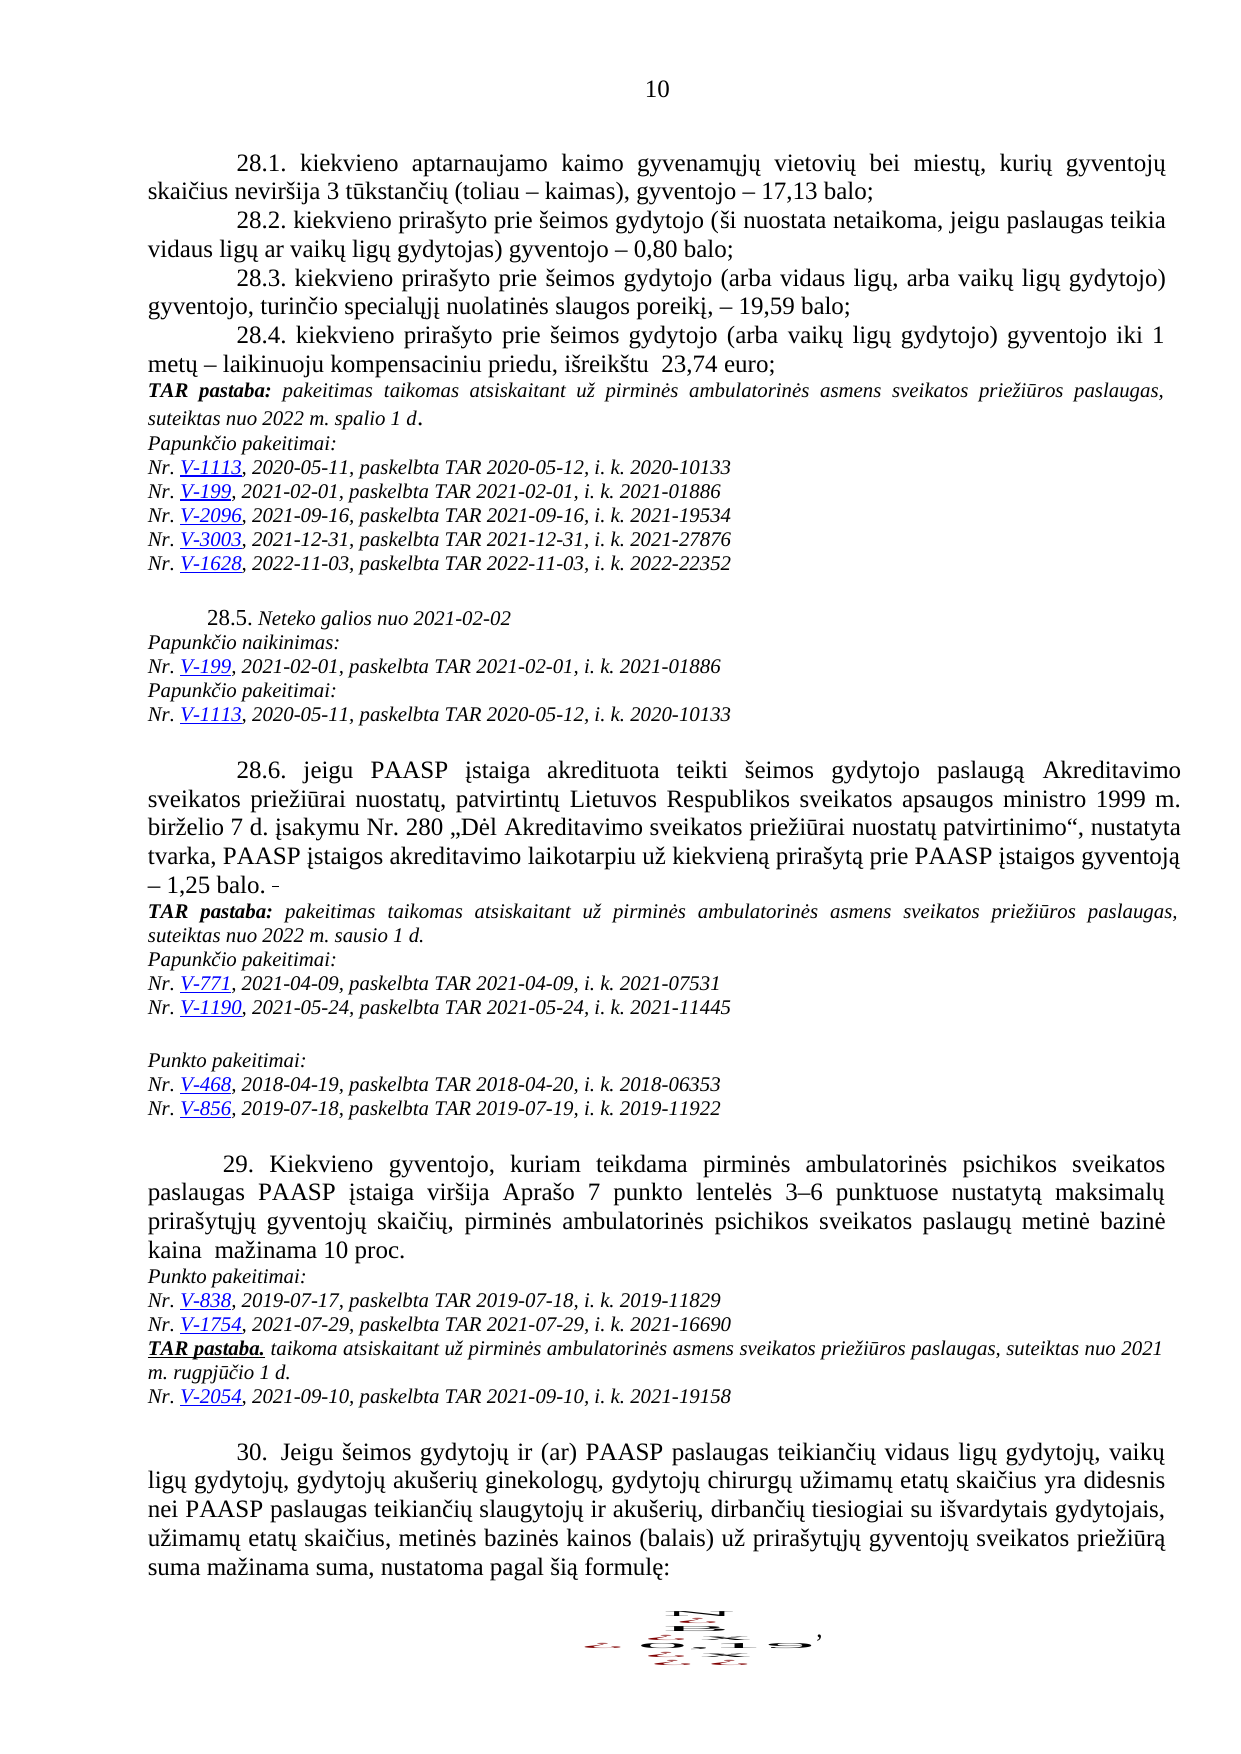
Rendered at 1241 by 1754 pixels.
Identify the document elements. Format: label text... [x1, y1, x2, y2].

text 29. Kiekvieno gyventojo, kuriam teikdama pirminės ambulatorinės psichikos sveikatos paslaugas PAASP įstaiga viršija Aprašo 7 punkto lentelės 3–6 punktuose nustatytą maksimalų prirašytųjų gyventojų skaičių, pirminės ambulatorinės psichikos sveikatos paslaugų metinė bazinė kaina mažinama 10 proc. [148, 1149, 1166, 1264]
text Nr. V-838, 2019-07-17, paskelbta TAR 2019-07-18, i. k. 2019-11829 [148, 1288, 1166, 1312]
text 28.5. Neteko galios nuo 2021-02-02 [148, 604, 1166, 630]
text 28.6. jeigu PAASP įstaiga akredituota teikti šeimos gydytojo paslaugą Akreditavimo sveikatos priežiūrai nuostatų, patvirtintų Lietuvos Respublikos sveikatos apsaugos ministro 1999 m. birželio 7 d. įsakymu Nr. 280 „Dėl Akreditavimo sveikatos priežiūrai nuostatų patvirtinimo“, nustatyta tvarka, PAASP įstaigos akreditavimo laikotarpiu už kiekvieną prirašytą prie PAASP įstaigos gyventoją – 1,25 balo. [148, 755, 1181, 899]
text Nr. V-771, 2021-04-09, paskelbta TAR 2021-04-09, i. k. 2021-07531 [148, 971, 1166, 995]
text Nr. V-856, 2019-07-18, paskelbta TAR 2019-07-19, i. k. 2019-11922 [148, 1096, 1166, 1120]
text , [148, 1609, 1166, 1666]
text Nr. V-2096, 2021-09-16, paskelbta TAR 2021-09-16, i. k. 2021-19534 [148, 503, 1166, 527]
text TAR pastaba: pakeitimas taikomas atsiskaitant už pirminės ambulatorinės asmens sveikatos priežiūros paslaugas, suteiktas nuo 2022 m. spalio 1 d. [148, 378, 1166, 431]
text Papunkčio pakeitimai: [148, 431, 1166, 454]
text Nr. V-1113, 2020-05-11, paskelbta TAR 2020-05-12, i. k. 2020-10133 [148, 702, 1166, 726]
text Punkto pakeitimai: [148, 1264, 1166, 1288]
text Papunkčio pakeitimai: [148, 678, 1166, 702]
text Nr. V-199, 2021-02-01, paskelbta TAR 2021-02-01, i. k. 2021-01886 [148, 479, 1166, 503]
text Punkto pakeitimai: [148, 1048, 1166, 1072]
text Nr. V-1628, 2022-11-03, paskelbta TAR 2022-11-03, i. k. 2022-22352 [148, 551, 1166, 575]
text 30. Jeigu šeimos gydytojų ir (ar) PAASP paslaugas teikiančių vidaus ligų gydytojų, vaikų ligų gydytojų, gydytojų akušerių ginekologų, gydytojų chirurgų užimamų etatų skaičius yra didesnis nei PAASP paslaugas teikiančių slaugytojų ir akušerių, dirbančių tiesiogiai su išvardytais gydytojais, užimamų etatų skaičius, metinės bazinės kainos (balais) už prirašytųjų gyventojų sveikatos priežiūrą suma mažinama suma, nustatoma pagal šią formulę: [148, 1437, 1166, 1581]
text Papunkčio pakeitimai: [148, 947, 1166, 971]
text 28.1. kiekvieno aptarnaujamo kaimo gyvenamųjų vietovių bei miestų, kurių gyventojų skaičius neviršija 3 tūkstančių (toliau – kaimas), gyventojo – 17,13 balo; [148, 148, 1166, 205]
text TAR pastaba. taikoma atsiskaitant už pirminės ambulatorinės asmens sveikatos priežiūros paslaugas, suteiktas nuo 2021 m. rugpjūčio 1 d. [148, 1336, 1166, 1384]
text 28.3. kiekvieno prirašyto prie šeimos gydytojo (arba vidaus ligų, arba vaikų ligų gydytojo) gyventojo, turinčio specialųjį nuolatinės slaugos poreikį, – 19,59 balo; [148, 263, 1166, 320]
text Nr. V-1754, 2021-07-29, paskelbta TAR 2021-07-29, i. k. 2021-16690 [148, 1312, 1166, 1336]
text Nr. V-3003, 2021-12-31, paskelbta TAR 2021-12-31, i. k. 2021-27876 [148, 527, 1166, 551]
text 28.2. kiekvieno prirašyto prie šeimos gydytojo (ši nuostata netaikoma, jeigu paslaugas teikia vidaus ligų ar vaikų ligų gydytojas) gyventojo – 0,80 balo; [148, 205, 1166, 263]
text Nr. V-2054, 2021-09-10, paskelbta TAR 2021-09-10, i. k. 2021-19158 [148, 1384, 1166, 1408]
text Nr. V-199, 2021-02-01, paskelbta TAR 2021-02-01, i. k. 2021-01886 [148, 654, 1166, 678]
text Papunkčio naikinimas: [148, 630, 1166, 654]
text TAR pastaba: pakeitimas taikomas atsiskaitant už pirminės ambulatorinės asmens sveikatos priežiūros paslaugas, suteiktas nuo 2022 m. sausio 1 d. [148, 899, 1181, 947]
text Nr. V-1190, 2021-05-24, paskelbta TAR 2021-05-24, i. k. 2021-11445 [148, 995, 1166, 1019]
text 28.4. kiekvieno prirašyto prie šeimos gydytojo (arba vaikų ligų gydytojo) gyventojo iki 1 metų – laikinuoju kompensaciniu priedu, išreikštu 23,74 euro; [148, 320, 1166, 378]
text Nr. V-1113, 2020-05-11, paskelbta TAR 2020-05-12, i. k. 2020-10133 [148, 454, 1166, 479]
text Nr. V-468, 2018-04-19, paskelbta TAR 2018-04-20, i. k. 2018-06353 [148, 1072, 1166, 1096]
